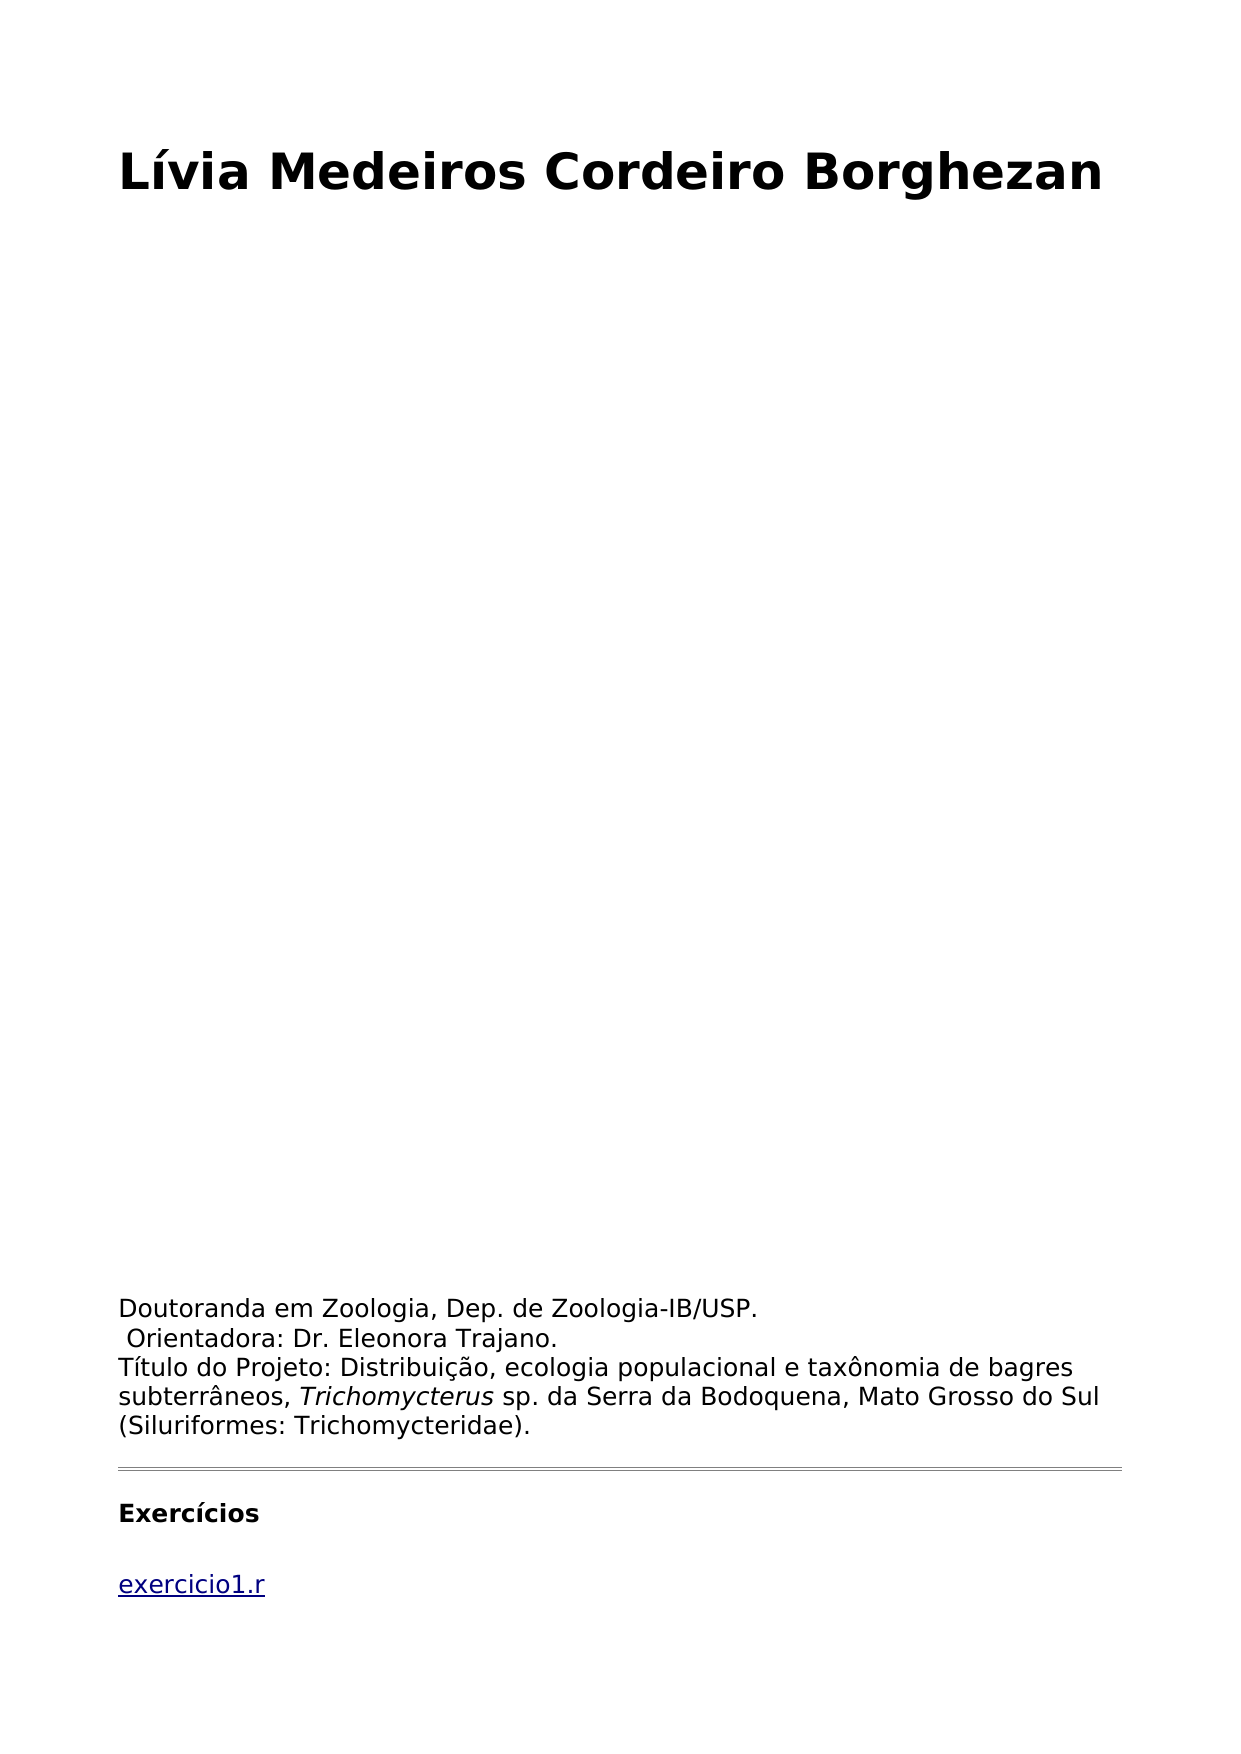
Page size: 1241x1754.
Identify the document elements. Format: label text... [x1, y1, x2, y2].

text Doutoranda em Zoologia, Dep. de Zoologia-IB/USP. Orientadora: Dr. Eleonora Trajano. Título do Projeto: Distribuição, ecologia populacional e taxônomia de bagres subterrâneos, Trichomycterus sp. da Serra da Bodoquena, Mato Grosso do Sul (Siluriformes: Trichomycteridae). [118, 1294, 1122, 1440]
text exercicio1.r [118, 1570, 1122, 1599]
text Exercícios [118, 1499, 1122, 1558]
subtitle Lívia Medeiros Cordeiro Borghezan [118, 143, 1122, 201]
